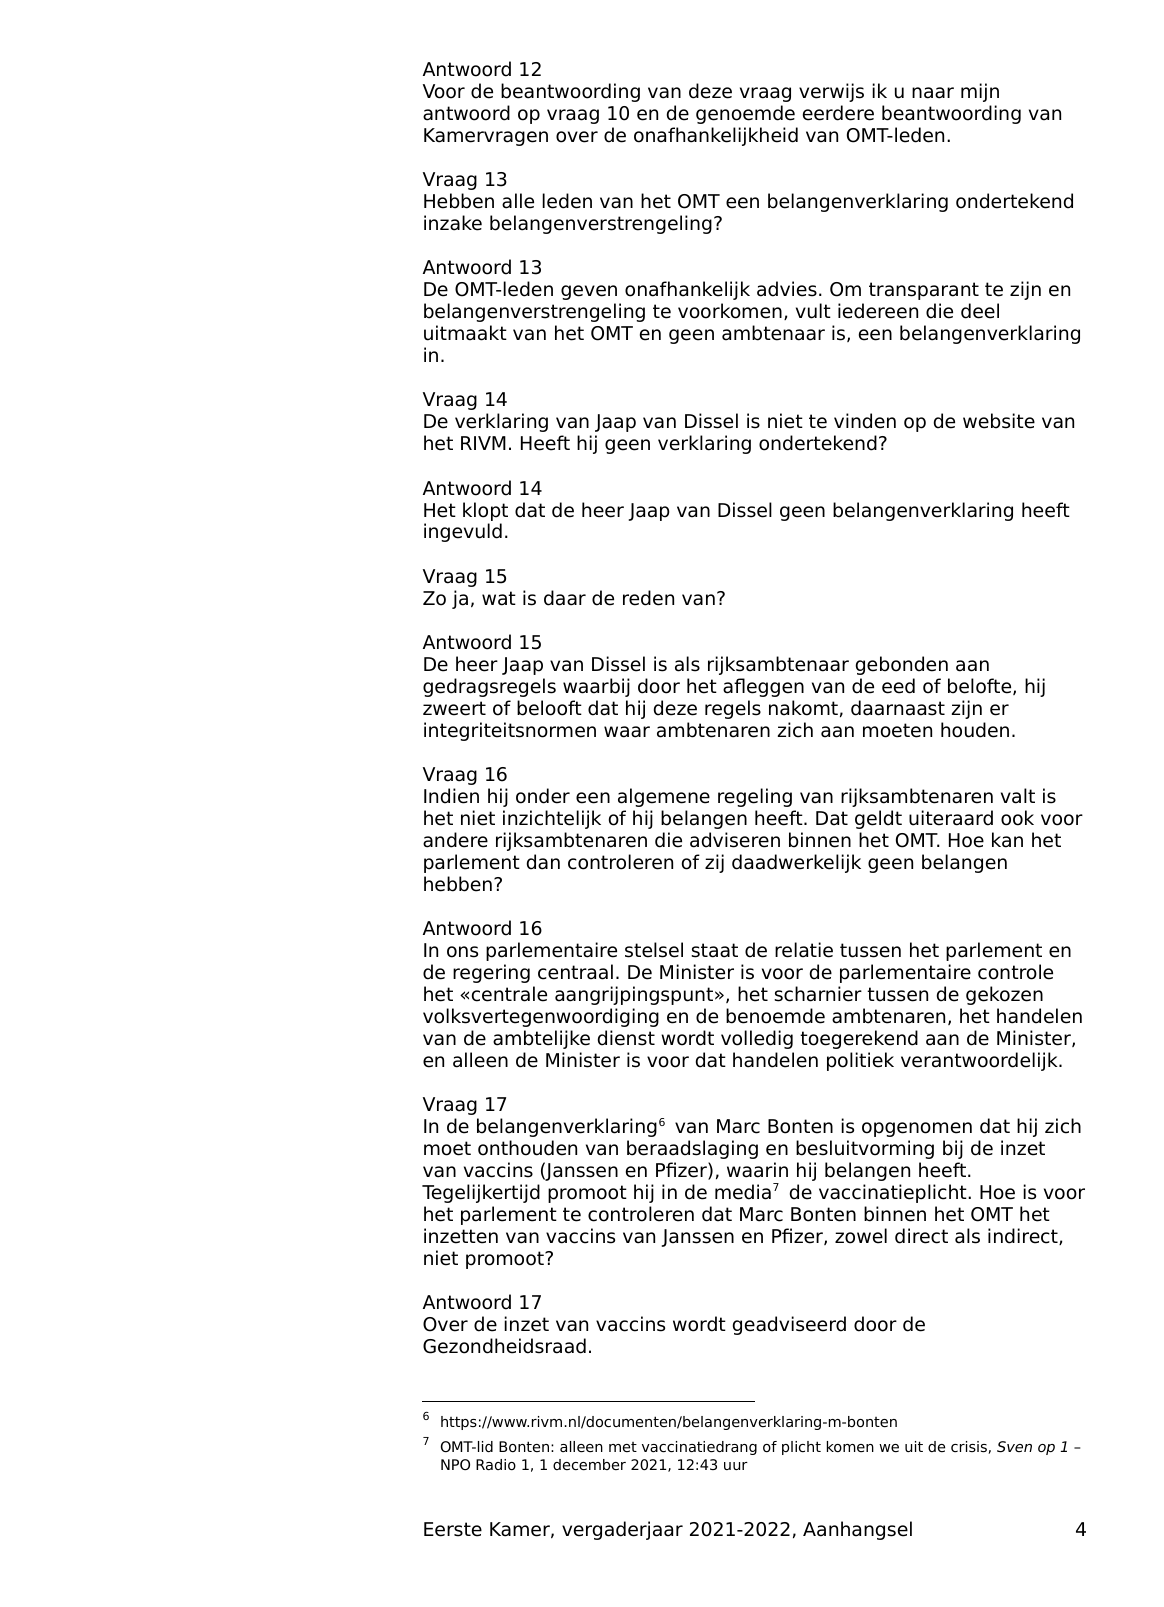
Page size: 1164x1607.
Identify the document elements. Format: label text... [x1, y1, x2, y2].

text Vraag 15 [422, 566, 1087, 588]
text Antwoord 16 [422, 918, 1087, 940]
text Antwoord 17 [422, 1292, 1087, 1314]
text Vraag 13 [422, 169, 1087, 191]
text Hebben alle leden van het OMT een belangenverklaring ondertekend inzake belangenverstrengeling? [422, 191, 1087, 235]
text Over de inzet van vaccins wordt geadviseerd door de Gezondheidsraad. [422, 1314, 1087, 1358]
text In ons parlementaire stelsel staat de relatie tussen het parlement en de regering centraal. De Minister is voor de parlementaire controle het «centrale aangrijpingspunt», het scharnier tussen de gekozen volksvertegenwoordiging en de benoemde ambtenaren, het handelen van de ambtelijke dienst wordt volledig toegerekend aan de Minister, en alleen de Minister is voor dat handelen politiek verantwoordelijk. [422, 940, 1087, 1072]
text Vraag 16 [422, 764, 1087, 786]
text Indien hij onder een algemene regeling van rijksambtenaren valt is het niet inzichtelijk of hij belangen heeft. Dat geldt uiteraard ook voor andere rijksambtenaren die adviseren binnen het OMT. Hoe kan het parlement dan controleren of zij daadwerkelijk geen belangen hebben? [422, 786, 1087, 896]
text https://www.rivm.nl/documenten/belangenverklaring-m-bonten [422, 1410, 1087, 1432]
text Antwoord 12 [422, 59, 1087, 81]
text OMT-lid Bonten: alleen met vaccinatiedrang of plicht komen we uit de crisis, Sven op 1 – NPO Radio 1, 1 december 2021, 12:43 uur [422, 1435, 1087, 1474]
text Zo ja, wat is daar de reden van? [422, 588, 1087, 609]
text Vraag 17 [422, 1094, 1087, 1116]
text In de belangenverklaring van Marc Bonten is opgenomen dat hij zich moet onthouden van beraadslaging en besluitvorming bij de inzet van vaccins (Janssen en Pfizer), waarin hij belangen heeft. Tegelijkertijd promoot hij in de media de vaccinatieplicht. Hoe is voor het parlement te controleren dat Marc Bonten binnen het OMT het inzetten van vaccins van Janssen en Pfizer, zowel direct als indirect, niet promoot? [422, 1116, 1087, 1270]
text Antwoord 14 [422, 477, 1087, 499]
text De heer Jaap van Dissel is als rijksambtenaar gebonden aan gedragsregels waarbij door het afleggen van de eed of belofte, hij zweert of belooft dat hij deze regels nakomt, daarnaast zijn er integriteitsnormen waar ambtenaren zich aan moeten houden. [422, 654, 1087, 742]
text De OMT-leden geven onafhankelijk advies. Om transparant te zijn en belangenverstrengeling te voorkomen, vult iedereen die deel uitmaakt van het OMT en geen ambtenaar is, een belangenverklaring in. [422, 279, 1087, 367]
text Het klopt dat de heer Jaap van Dissel geen belangenverklaring heeft ingevuld. [422, 499, 1087, 543]
text Antwoord 15 [422, 632, 1087, 654]
text De verklaring van Jaap van Dissel is niet te vinden op de website van het RIVM. Heeft hij geen verklaring ondertekend? [422, 411, 1087, 455]
text Antwoord 13 [422, 257, 1087, 279]
text Voor de beantwoording van deze vraag verwijs ik u naar mijn antwoord op vraag 10 en de genoemde eerdere beantwoording van Kamervragen over de onafhankelijkheid van OMT-leden. [422, 81, 1087, 147]
text Vraag 14 [422, 389, 1087, 411]
